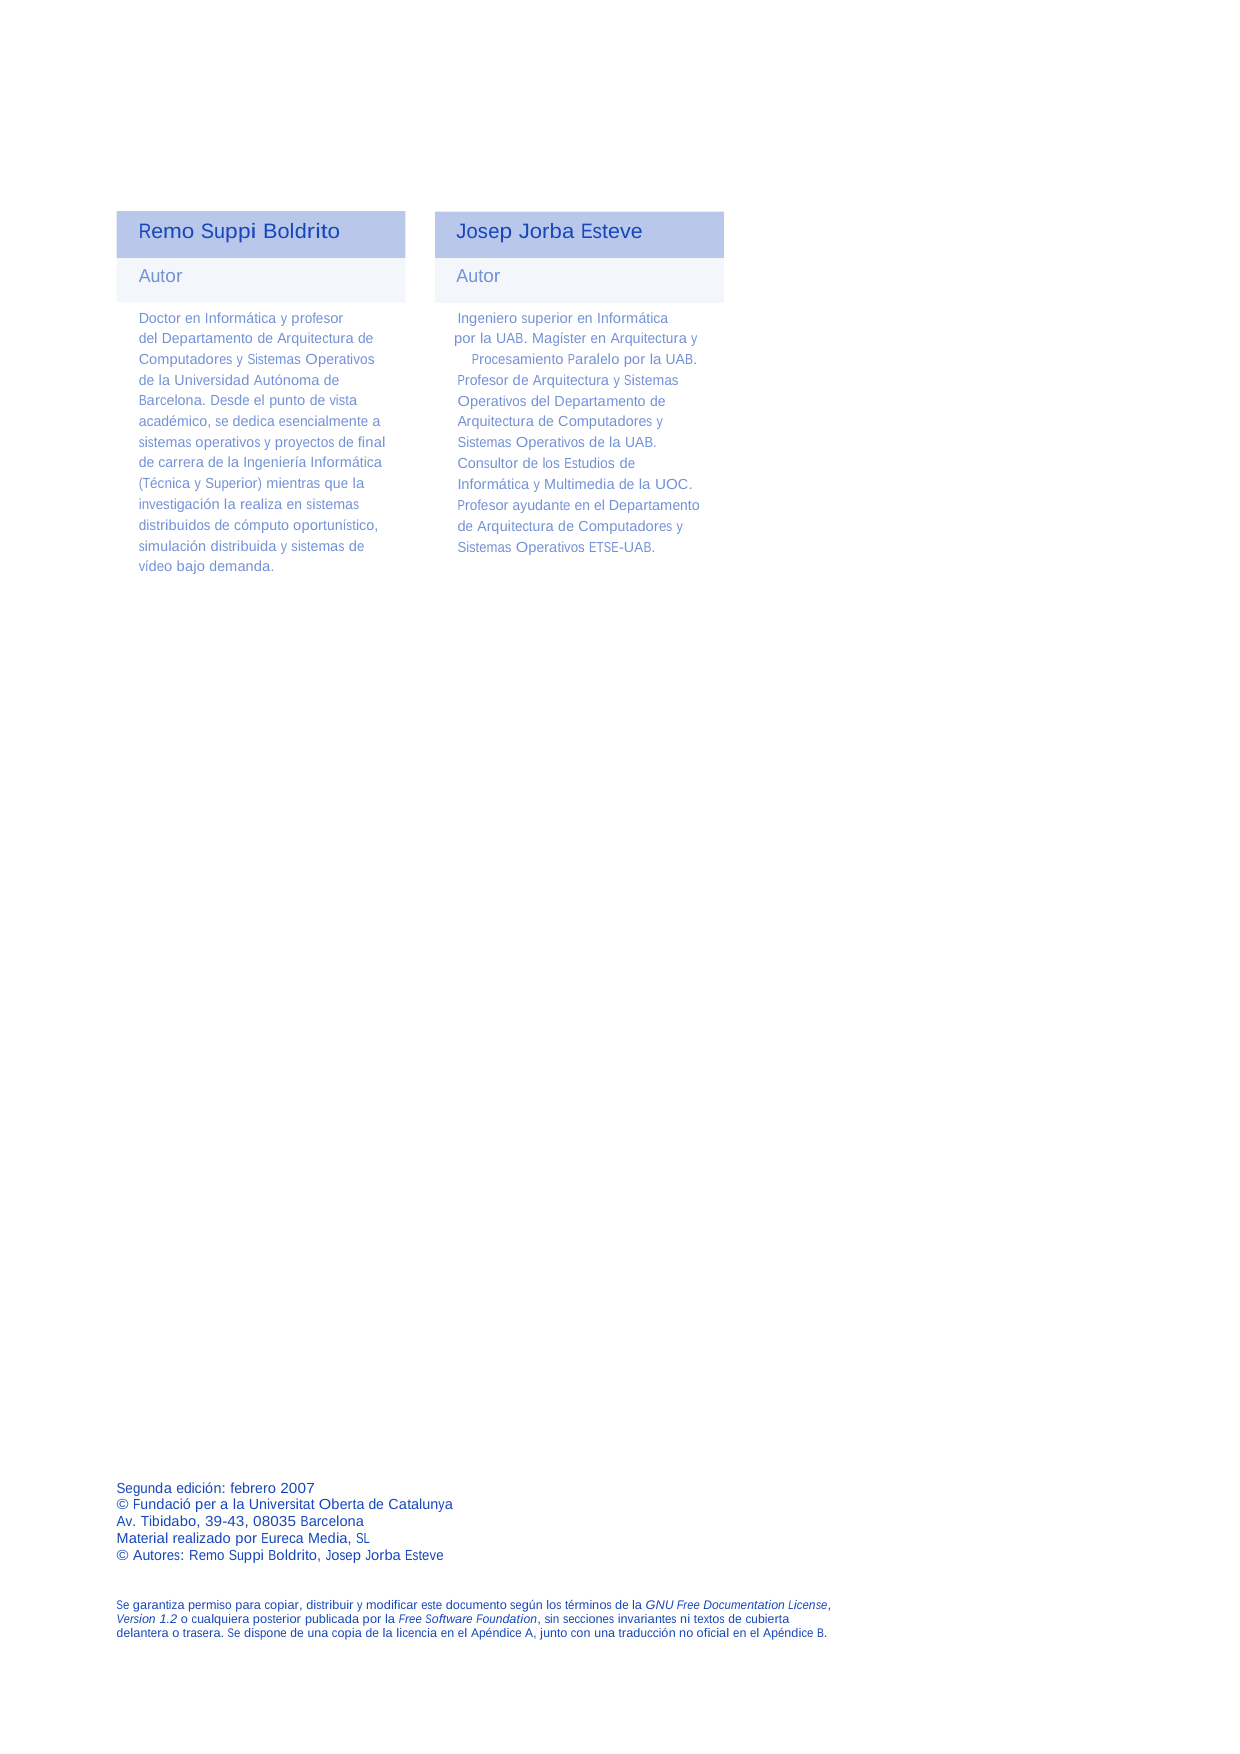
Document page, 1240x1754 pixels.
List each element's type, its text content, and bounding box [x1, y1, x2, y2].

text Material realizado por Eureca Media, SL [116, 1530, 1067, 1547]
text Segunda edición: febrero 2007 [116, 1483, 1067, 1496]
text Ingeniero superior en Informática [457, 312, 1067, 326]
text del Departamento de Arquitectura de Computadores y Sistemas Operativos de la Universidad Autónoma de Barcelona. Desde el punto de vista académico, se dedica esencialmente a sistemas operativos y proyectos de final de carrera de la Ingeniería Informática [138, 330, 387, 471]
text Profesor de Arquitectura y Sistemas [457, 372, 1067, 388]
text Autor Autor [724, 268, 1067, 286]
text Doctor en Informática y profesor [138, 312, 383, 326]
text (Técnica y Superior) mientras que la investigación la realiza en sistemas distribuidos de cómputo oportunístico, simulación distribuida y sistemas de vídeo bajo demanda. [138, 475, 386, 575]
text Se garantiza permiso para copiar, distribuir y modificar este documento según los términos de la GNU Free Documentation License, Version 1.2 o cualquiera posterior publicada por la Free Software Foundation, sin secciones invariantes ni textos de cubierta delantera o trasera. Se dispone de una copia de la licencia en el Apéndice A, junto con una traducción no oficial en el Apéndice B. [116, 1597, 841, 1640]
text Autor Autor [406, 268, 435, 286]
text Operativos del Departamento de Arquitectura de Computadores y Sistemas Operativos de la UAB. Consultor de los Estudios de Informática y Multimedia de la UOC. Profesor ayudante en el Departamento de Arquitectura de Computadores y Sistemas Operativos ETSE-UAB. [457, 392, 706, 556]
text © Autores: Remo Suppi Boldrito, Josep Jorba Esteve [116, 1547, 1067, 1563]
text por la UAB. Magíster en Arquitectura y Procesamiento Paralelo por la UAB. [453, 330, 697, 367]
text Av. Tibidabo, 39-43, 08035 Barcelona [116, 1513, 1067, 1530]
text © Fundació per a la Universitat Oberta de Catalunya [116, 1496, 1067, 1513]
text Remo Suppi Boldrito Josep Jorba Esteve [724, 223, 1067, 243]
